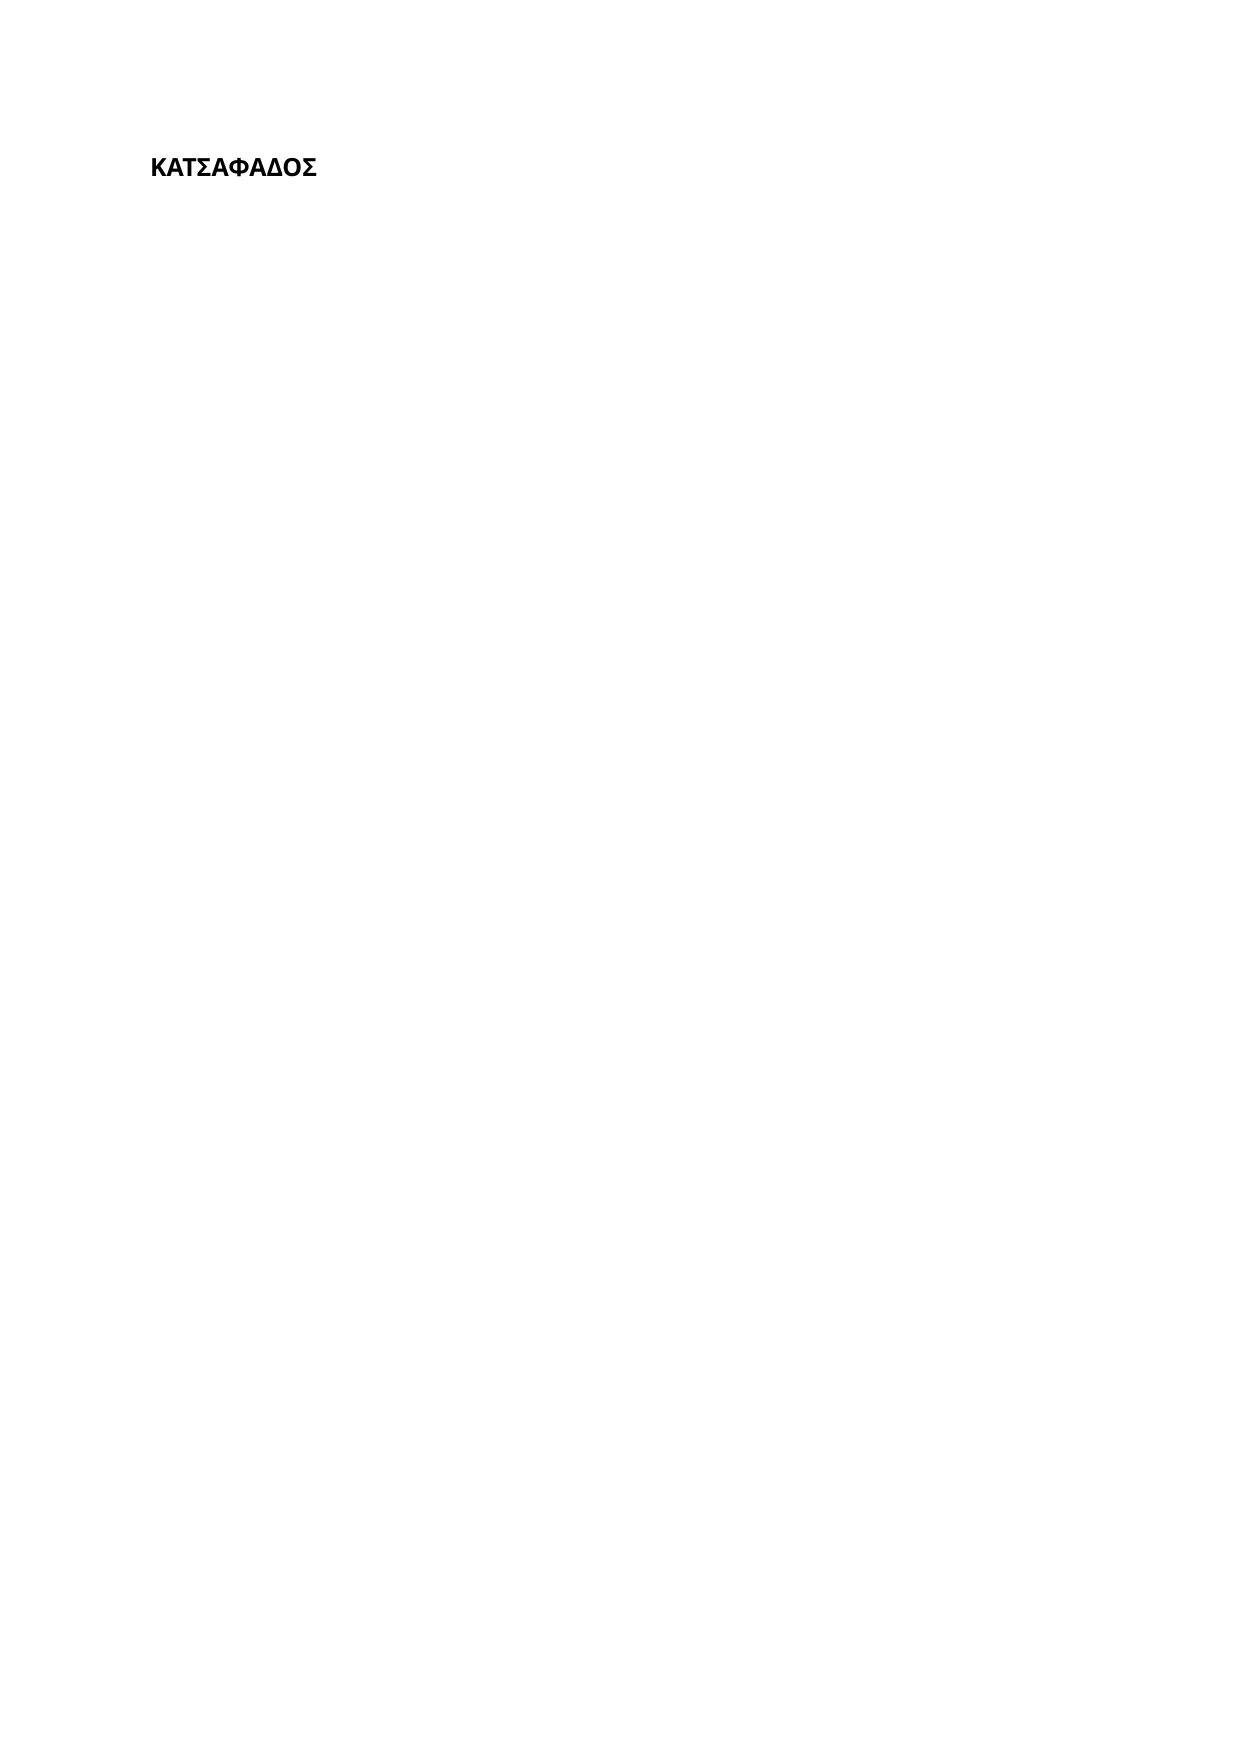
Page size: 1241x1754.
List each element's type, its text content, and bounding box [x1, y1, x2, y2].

text ΚΑΤΣΑΦΑΔΟΣ [150, 150, 1090, 184]
